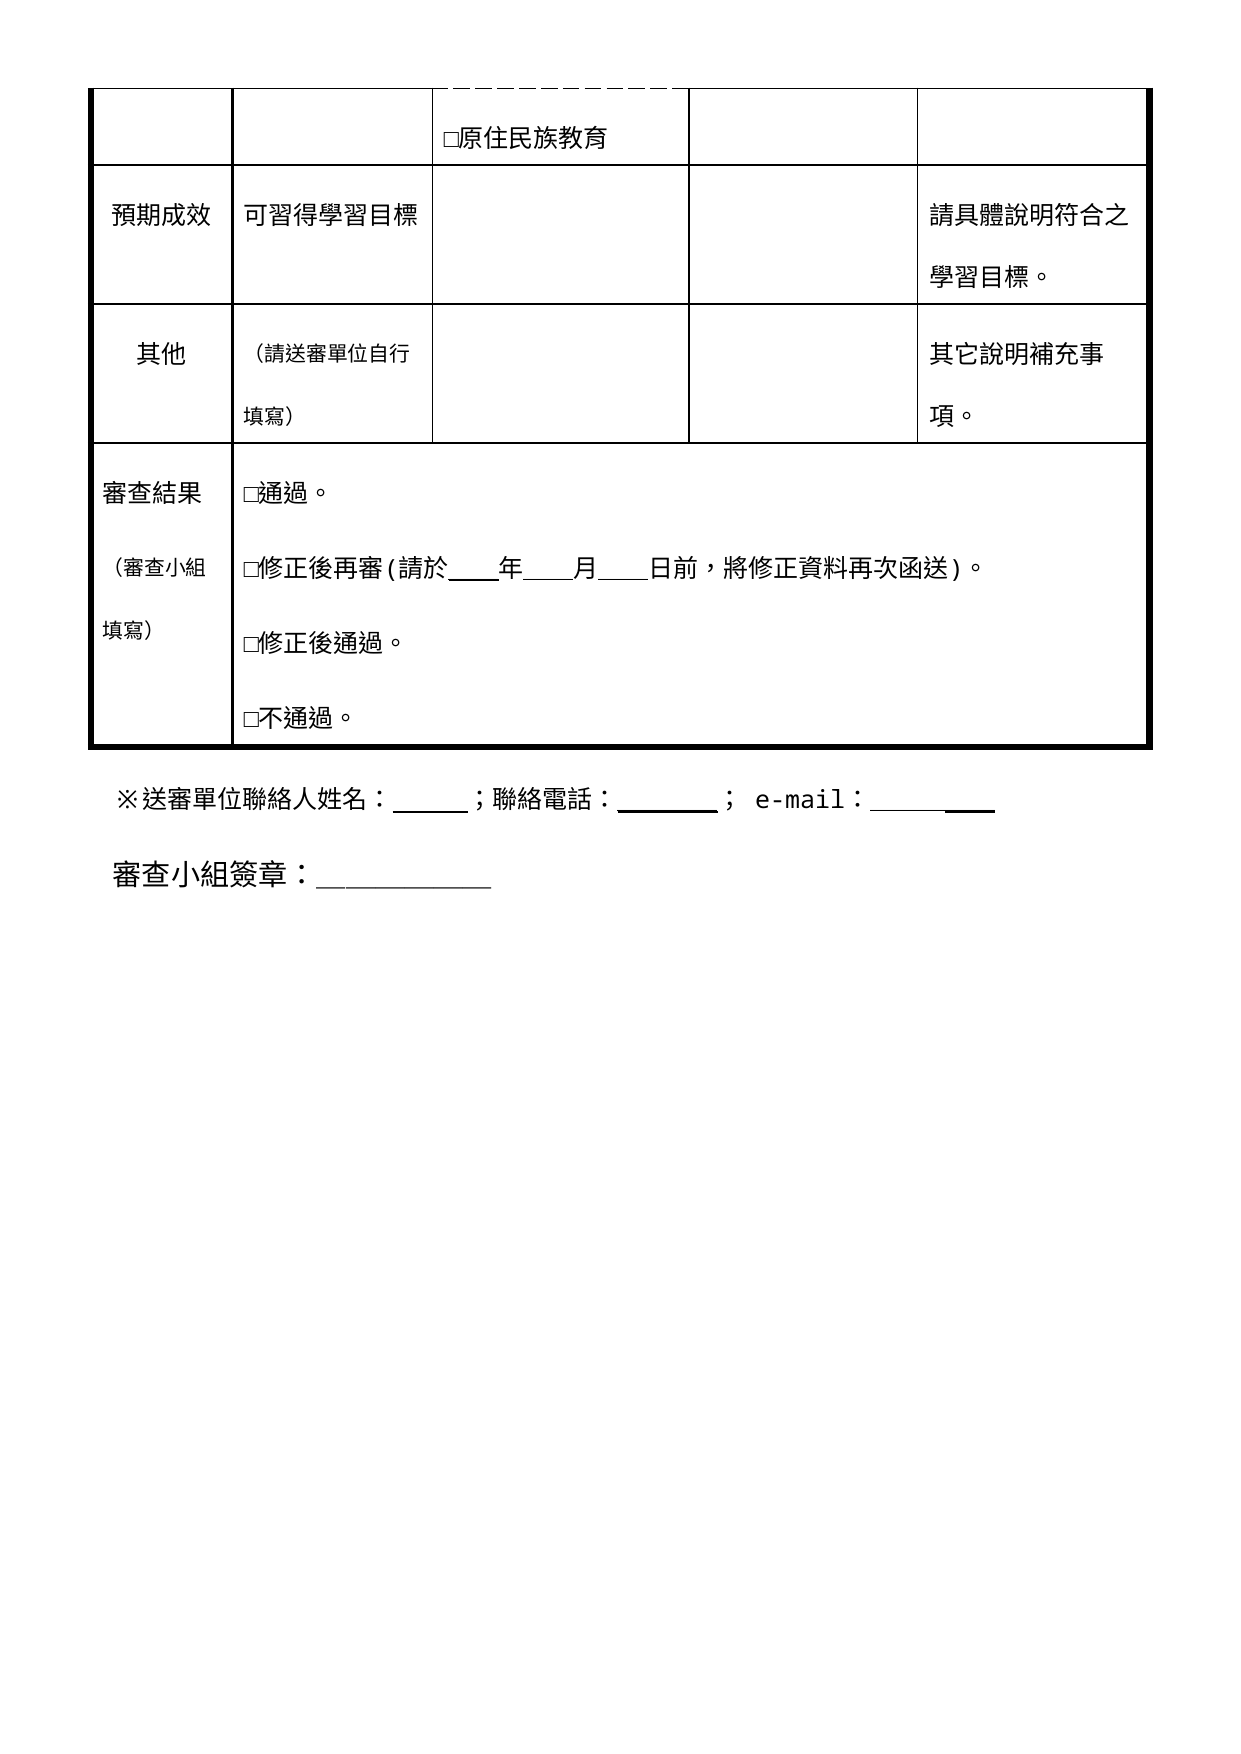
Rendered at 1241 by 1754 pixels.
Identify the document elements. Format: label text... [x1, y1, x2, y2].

text ※送審單位聯絡人姓名： ；聯絡電話：＿＿＿＿； e-mail：＿＿＿＿＿ [112, 756, 1128, 819]
table_cell （請送審單位自行填寫） [234, 305, 432, 442]
table_cell [94, 89, 231, 164]
table_cell 請具體說明符合之學習目標。 [918, 166, 1146, 303]
table_cell [234, 89, 432, 164]
table_cell [690, 89, 917, 164]
table_cell 審查結果 （審查小組填寫） [94, 444, 231, 744]
table_cell 預期成效 [94, 166, 231, 303]
table_cell [433, 166, 688, 303]
text 審查小組簽章：＿＿＿＿＿＿ [112, 831, 1128, 894]
table_cell 其他 [94, 305, 231, 442]
table_cell □通過。 □修正後再審(請於＿＿年＿＿月＿＿日前，將修正資料再次函送)。 □修正後通過。 □不通過。 [234, 444, 1146, 744]
table_cell [433, 305, 688, 442]
table_cell [690, 166, 917, 303]
table_cell [918, 89, 1146, 164]
table_cell 可習得學習目標 [234, 166, 432, 303]
table_cell [690, 305, 917, 442]
table_cell 其它說明補充事項。 [918, 305, 1146, 442]
table_cell □原住民族教育 [433, 88, 688, 164]
